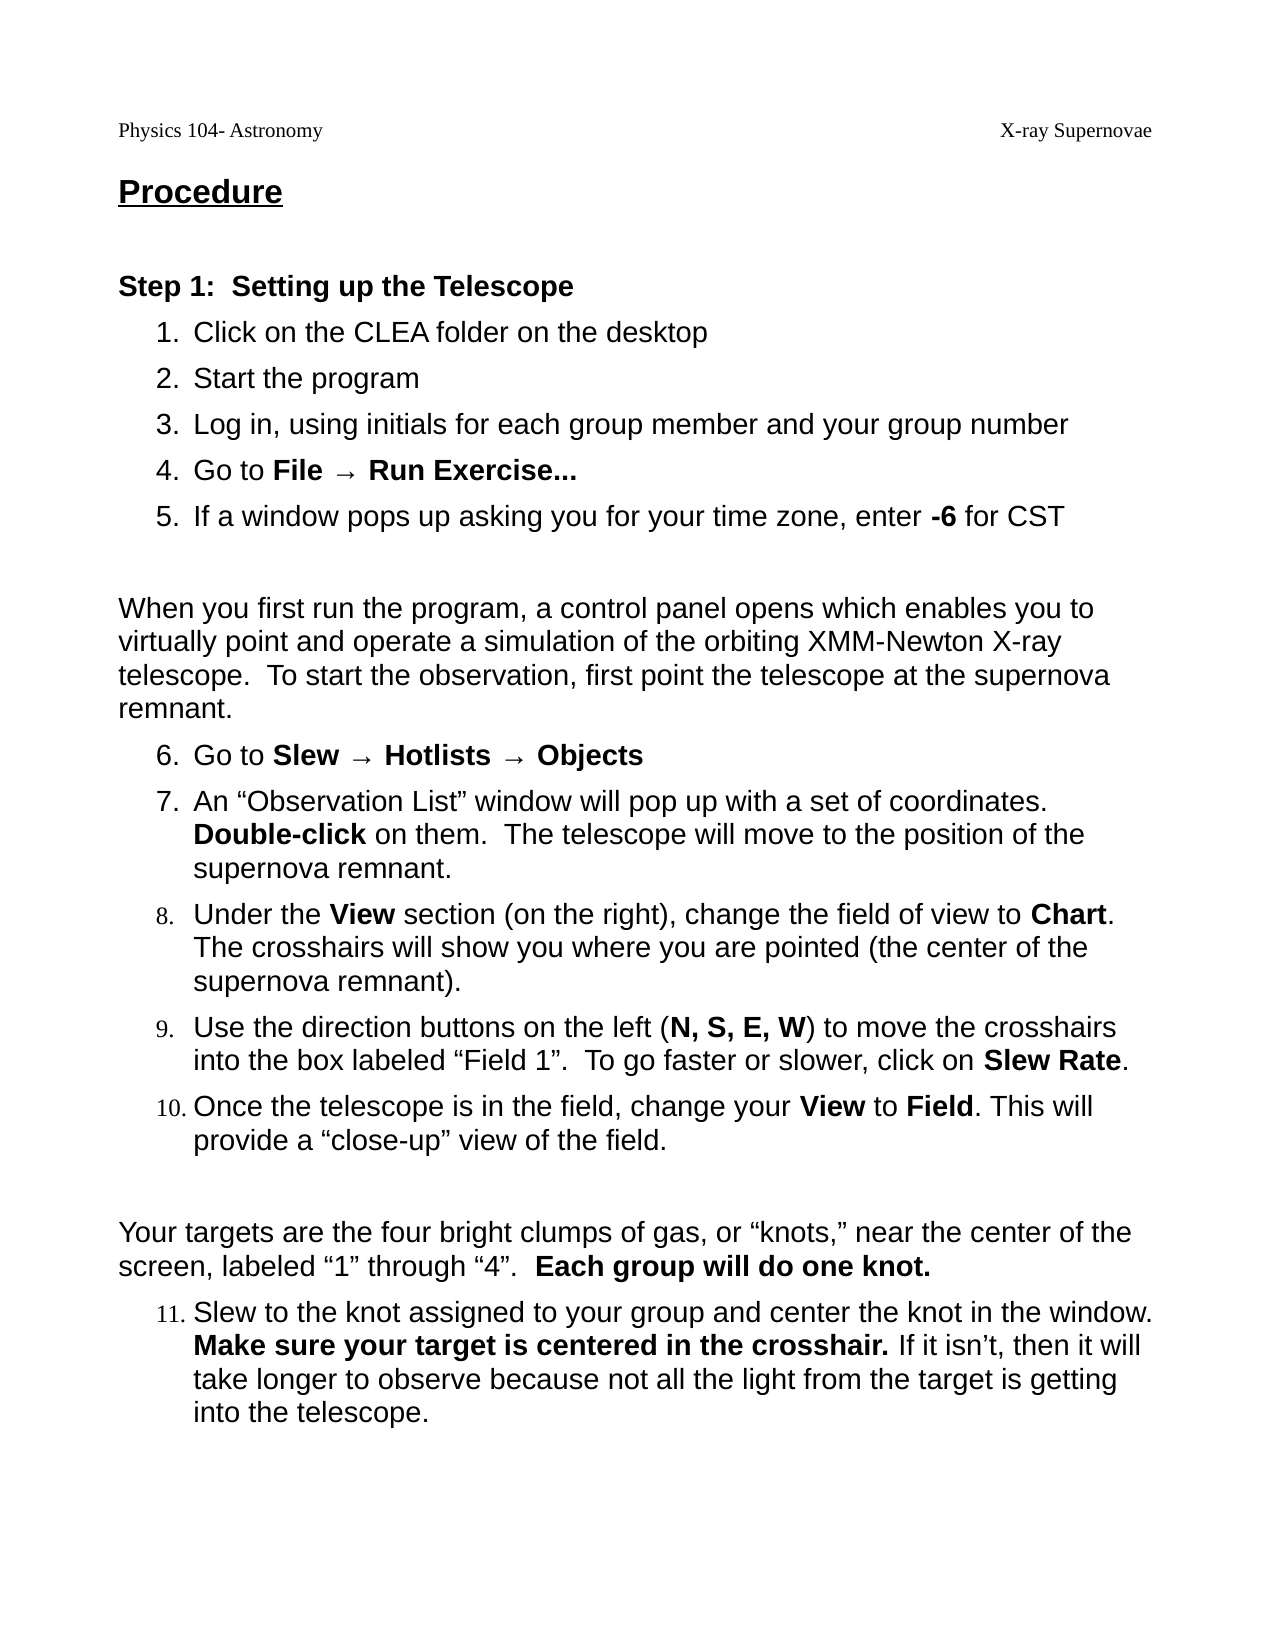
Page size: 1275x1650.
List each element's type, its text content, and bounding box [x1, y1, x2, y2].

text When you first run the program, a control panel opens which enables you to virtually point and operate a simulation of the orbiting XMM-Newton X-ray telescope. To start the observation, first point the telescope at the supernova remnant. [118, 591, 1157, 725]
list Once the telescope is in the field, change your View to Field. This will provide a “close-up” view of the field. [156, 1089, 1157, 1157]
text Step 1: Setting up the Telescope [118, 269, 1157, 302]
list Use the direction buttons on the left (N, S, E, W) to move the crosshairs into the box labeled “Field 1”. To go faster or slower, click on Slew Rate. [156, 1010, 1157, 1077]
text Procedure [118, 172, 1157, 210]
list Under the View section (on the right), change the field of view to Chart. The crosshairs will show you where you are pointed (the center of the supernova remnant). [156, 897, 1157, 997]
list If a window pops up asking you for your time zone, enter -6 for CST [156, 499, 1157, 532]
list Slew to the knot assigned to your group and center the knot in the window. Make sure your target is centered in the crosshair. If it isn’t, then it will take longer to observe because not all the light from the target is getting into the telescope. [156, 1295, 1157, 1429]
list Go to File → Run Exercise... [156, 453, 1157, 486]
list Click on the CLEA folder on the desktop [156, 315, 1157, 348]
text Your targets are the four bright clumps of gas, or “knots,” near the center of the screen, labeled “1” through “4”. Each group will do one knot. [118, 1215, 1157, 1282]
list Go to Slew → Hotlists → Objects [156, 738, 1157, 771]
list Start the program [156, 361, 1157, 394]
list Log in, using initials for each group member and your group number [156, 407, 1157, 440]
list An “Observation List” window will pop up with a set of coordinates. Double-click on them. The telescope will move to the position of the supernova remnant. [156, 784, 1157, 884]
